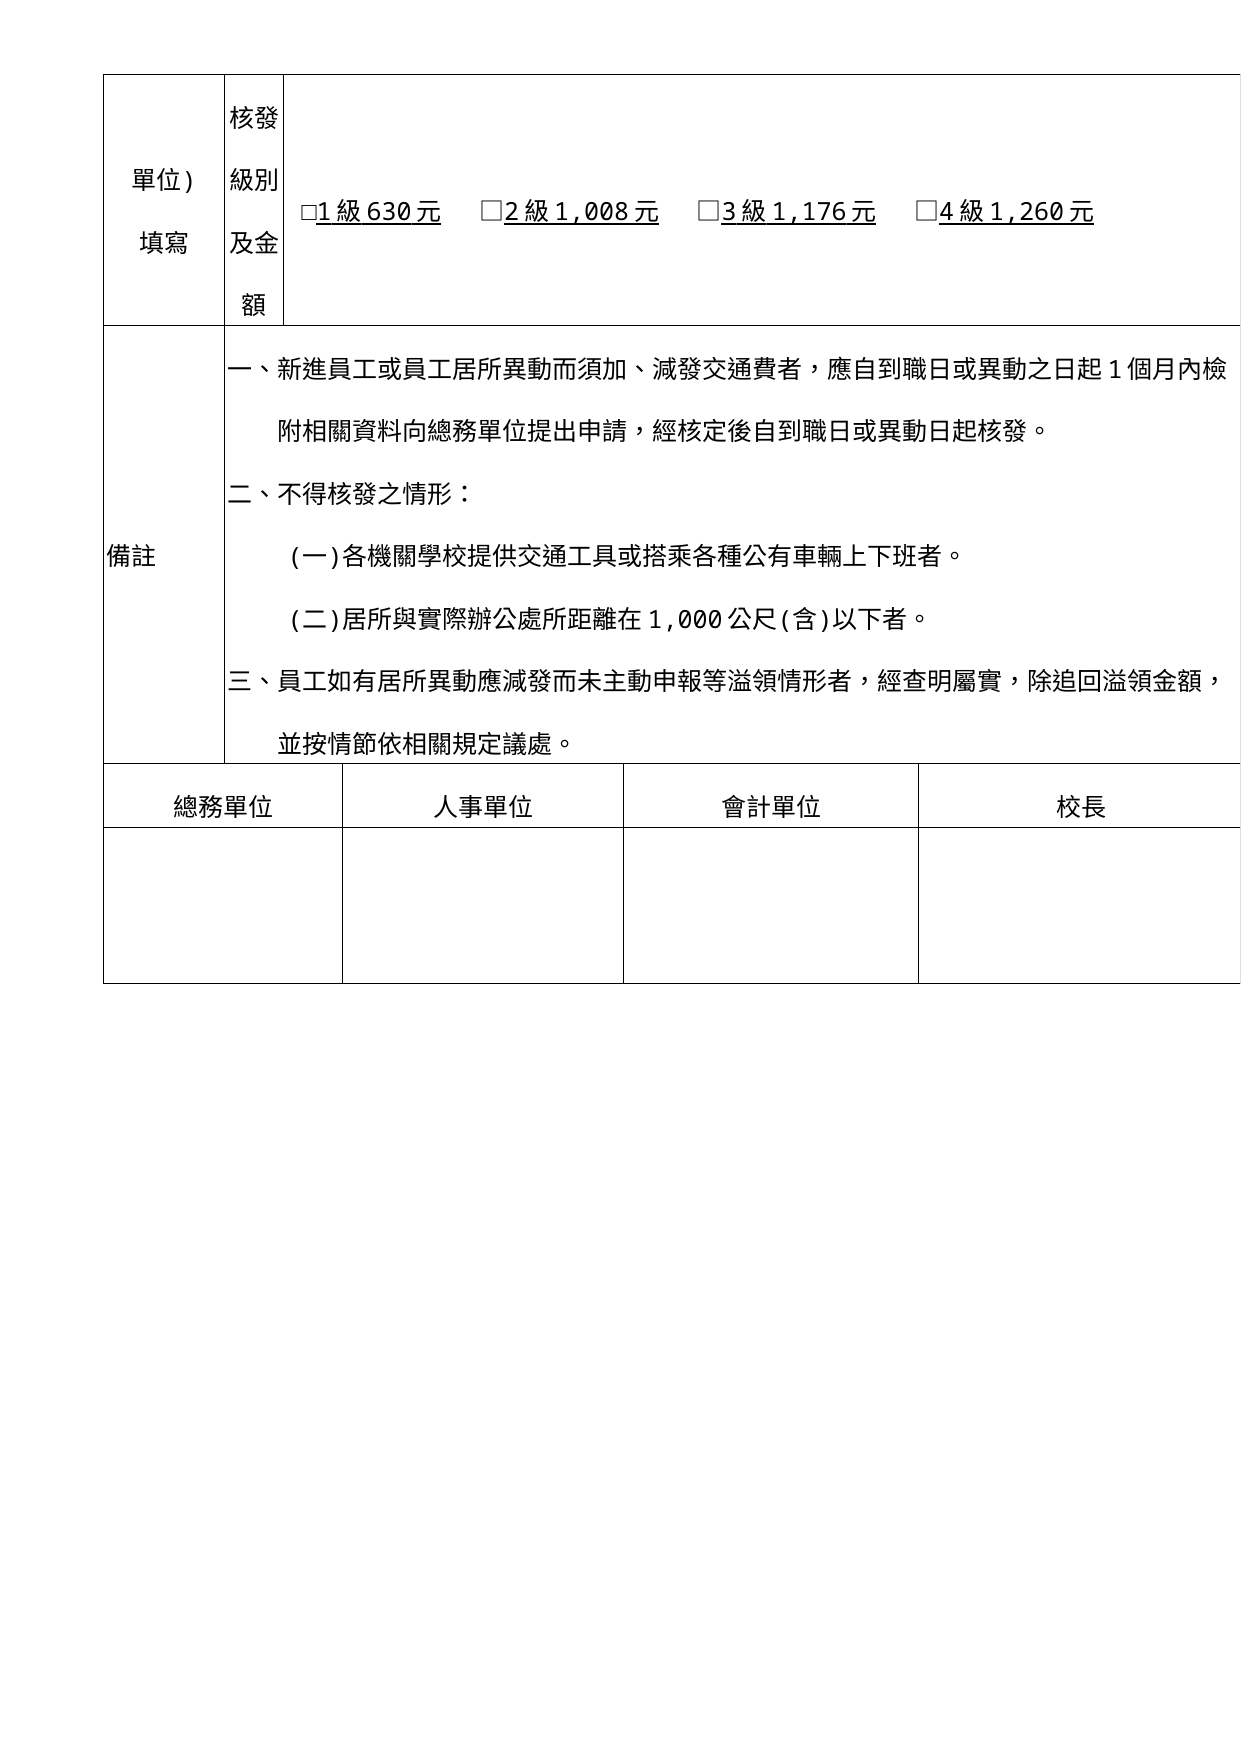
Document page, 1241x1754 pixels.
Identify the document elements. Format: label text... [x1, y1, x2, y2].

table_cell 單位) 填寫 [104, 75, 224, 324]
table_cell 校長 [919, 764, 1240, 827]
table_cell [624, 828, 918, 983]
table_cell [343, 828, 623, 983]
table_cell [919, 828, 1240, 983]
table_cell 核發級別 及金額 [225, 75, 283, 324]
table_cell 一、新進員工或員工居所異動而須加、減發交通費者，應自到職日或異動之日起1個月內檢附相關資料向總務單位提出申請，經核定後自到職日或異動日起核發。 二、不得核發之情形： (一)各機關學校提供交通工具或搭乘各種公有車輛上下班者。 (二)居所與實際辦公處所距離在1,000公尺(含)以下者。 三、員工如有居所異動應減發而未主動申報等溢領情形者，經查明屬實，除追回溢領金額，並按情節依相關規定議處。 [225, 326, 1240, 763]
table_cell □1級630元 □2級1,008元 □3級1,176元 □4級1,260元 [284, 75, 1240, 324]
table_cell 人事單位 [343, 764, 623, 827]
table_cell [104, 828, 342, 983]
table_cell 會計單位 [624, 764, 918, 827]
table_cell 總務單位 [104, 764, 342, 827]
table_cell 備註 [104, 326, 224, 763]
